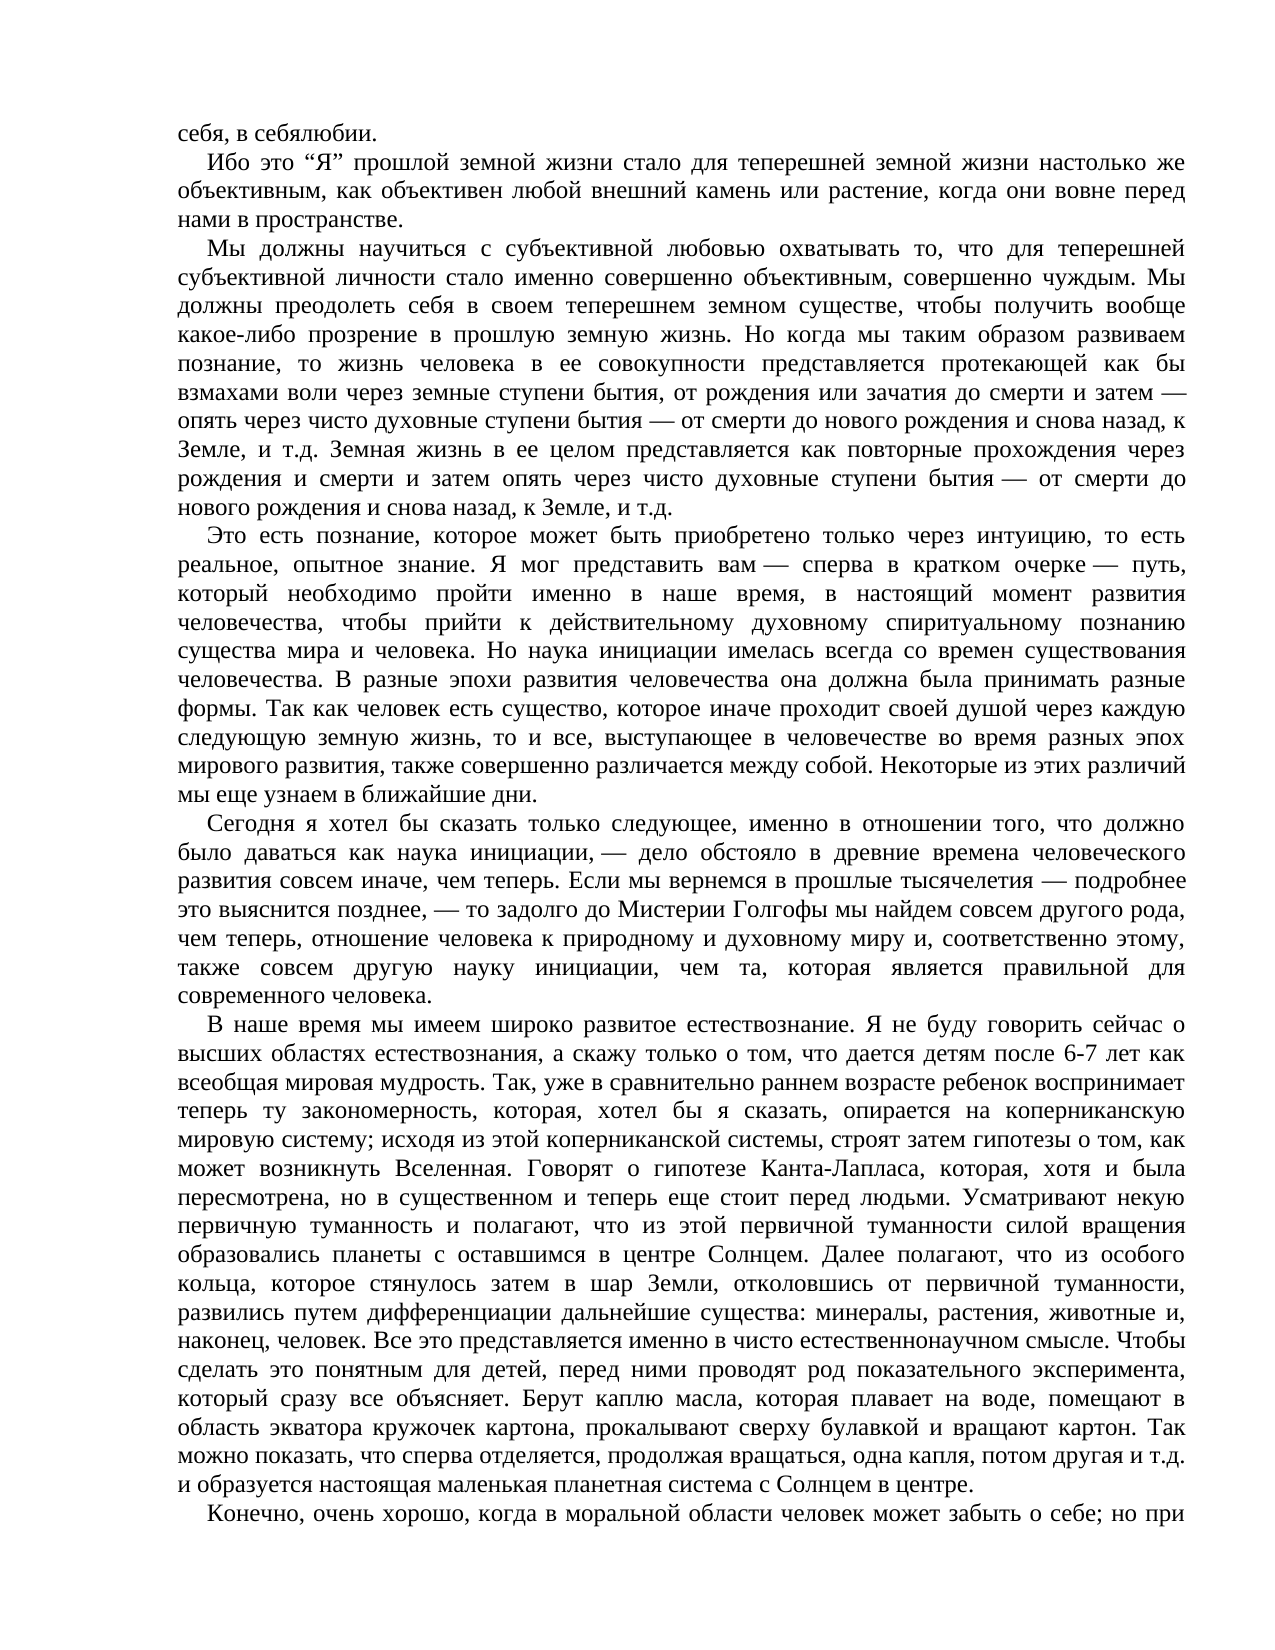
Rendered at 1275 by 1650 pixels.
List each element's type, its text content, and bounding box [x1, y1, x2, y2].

text Это есть познание, которое может быть приобретено только через интуицию, то есть реальное, опытное знание. Я мог представить вам — сперва в кратком очерке — путь, который необходимо пройти именно в наше время, в настоящий момент развития человечества, чтобы прийти к действительному духовному спиритуальному познанию существа мира и человека. Но наука инициации имелась всегда со времен существования человечества. В разные эпохи развития человечества она должна была принимать разные формы. Так как человек есть существо, которое иначе проходит своей душой через каждую следующую земную жизнь, то и все, выступающее в человечестве во время разных эпох мирового развития, также совершенно различается между собой. Некоторые из этих различий мы еще узнаем в ближайшие дни. [177, 521, 1186, 808]
text Мы должны научиться с субъективной любовью охватывать то, что для теперешней субъективной личности стало именно совершенно объективным, совершенно чуждым. Мы должны преодолеть себя в своем теперешнем земном существе, чтобы получить вообще какое-либо прозрение в прошлую земную жизнь. Но когда мы таким образом развиваем познание, то жизнь человека в ее совокупности представляется протекающей как бы взмахами воли через земные ступени бытия, от рождения или зачатия до смерти и затем — опять через чисто духовные ступени бытия — от смерти до нового рождения и снова назад, к Земле, и т.д. Земная жизнь в ее целом представляется как повторные прохождения через рождения и смерти и затем опять через чисто духовные ступени бытия — от смерти до нового рождения и снова назад, к Земле, и т.д. [177, 233, 1186, 521]
text себя, в себялюбии. [177, 118, 1186, 147]
text Ибо это “Я” прошлой земной жизни стало для теперешней земной жизни настолько же объективным, как объективен любой внешний камень или растение, когда они вовне перед нами в пространстве. [177, 147, 1186, 233]
text Сегодня я хотел бы сказать только следующее, именно в отношении того, что должно было даваться как наука инициации, — дело обстояло в древние времена человеческого развития совсем иначе, чем теперь. Если мы вернемся в прошлые тысячелетия — подробнее это выяснится позднее, — то задолго до Мистерии Голгофы мы найдем совсем другого рода, чем теперь, отношение человека к природному и духовному миру и, соответственно этому, также совсем другую науку инициации, чем та, которая является правильной для современного человека. [177, 808, 1186, 1009]
text Конечно, очень хорошо, когда в моральной области человек может забыть о себе; но при [177, 1498, 1186, 1527]
text В наше время мы имеем широко развитое естествознание. Я не буду говорить сейчас о высших областях естествознания, а скажу только о том, что дается детям после 6-7 лет как всеобщая мировая мудрость. Так, уже в сравнительно раннем возрасте ребенок воспринимает теперь ту закономерность, которая, хотел бы я сказать, опирается на коперниканскую мировую систему; исходя из этой коперниканской системы, строят затем гипотезы о том, как может возникнуть Вселенная. Говорят о гипотезе Канта-Лапласа, которая, хотя и была пересмотрена, но в существенном и теперь еще стоит перед людьми. Усматривают некую первичную туманность и полагают, что из этой первичной туманности силой вращения образовались планеты с оставшимся в центре Солнцем. Далее полагают, что из особого кольца, которое стянулось затем в шар Земли, отколовшись от первичной туманности, развились путем дифференциации дальнейшие существа: минералы, растения, животные и, наконец, человек. Все это представляется именно в чисто естественнонаучном смысле. Чтобы сделать это понятным для детей, перед ними проводят род показательного эксперимента, который сразу все объясняет. Берут каплю масла, которая плавает на воде, помещают в область экватора кружочек картона, прокалывают сверху булавкой и вращают картон. Так можно показать, что сперва отделяется, продолжая вращаться, одна капля, потом другая и т.д. и образуется настоящая маленькая планетная система с Солнцем в центре. [177, 1009, 1186, 1498]
